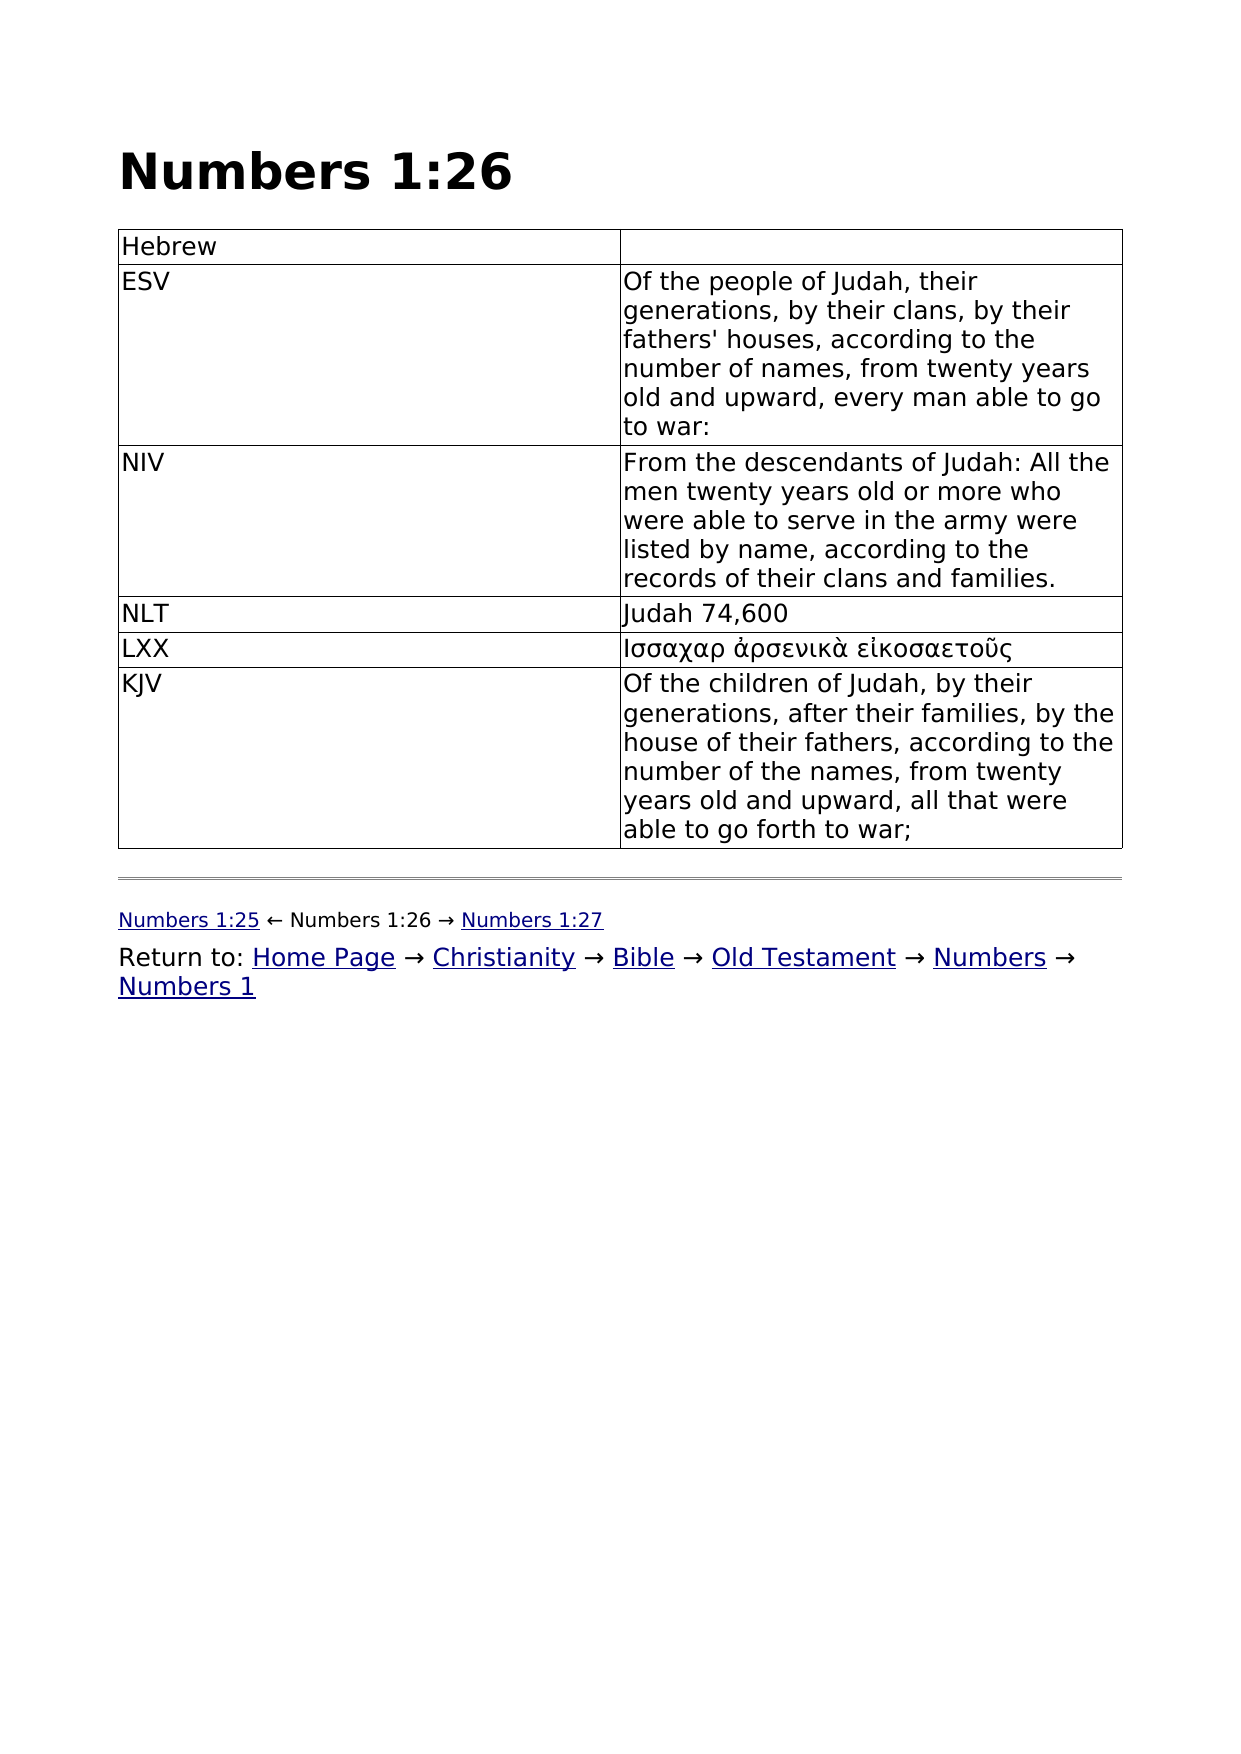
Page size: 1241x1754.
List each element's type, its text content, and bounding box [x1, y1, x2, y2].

subtitle Numbers 1:26 [118, 143, 1122, 201]
table_cell From the descendants of Judah: All the men twenty years old or more who were able to serve in the army were listed by name, according to the records of their clans and families. [621, 446, 1122, 596]
table_cell NIV [119, 446, 620, 596]
text Return to: Home Page → Christianity → Bible → Old Testament → Numbers → Numbers 1 [118, 943, 1122, 1001]
table_cell Ισσαχαρ ἀρσενικὰ εἰκοσαετοῦς [621, 633, 1122, 667]
table_cell Of the children of Judah, by their generations, after their families, by the house of their fathers, according to the number of the names, from twenty years old and upward, all that were able to go forth to war; [621, 668, 1122, 848]
table_cell Judah 74,600 [621, 597, 1122, 632]
table_cell LXX [119, 633, 620, 667]
table_cell KJV [119, 668, 620, 848]
table_cell NLT [119, 597, 620, 632]
table_header Hebrew [119, 230, 620, 264]
text Numbers 1:25 ← Numbers 1:26 → Numbers 1:27 [118, 909, 1122, 943]
table_header [621, 230, 1122, 264]
table_cell Of the people of Judah, their generations, by their clans, by their fathers' houses, according to the number of names, from twenty years old and upward, every man able to go to war: [621, 265, 1122, 445]
table_cell ESV [119, 265, 620, 445]
